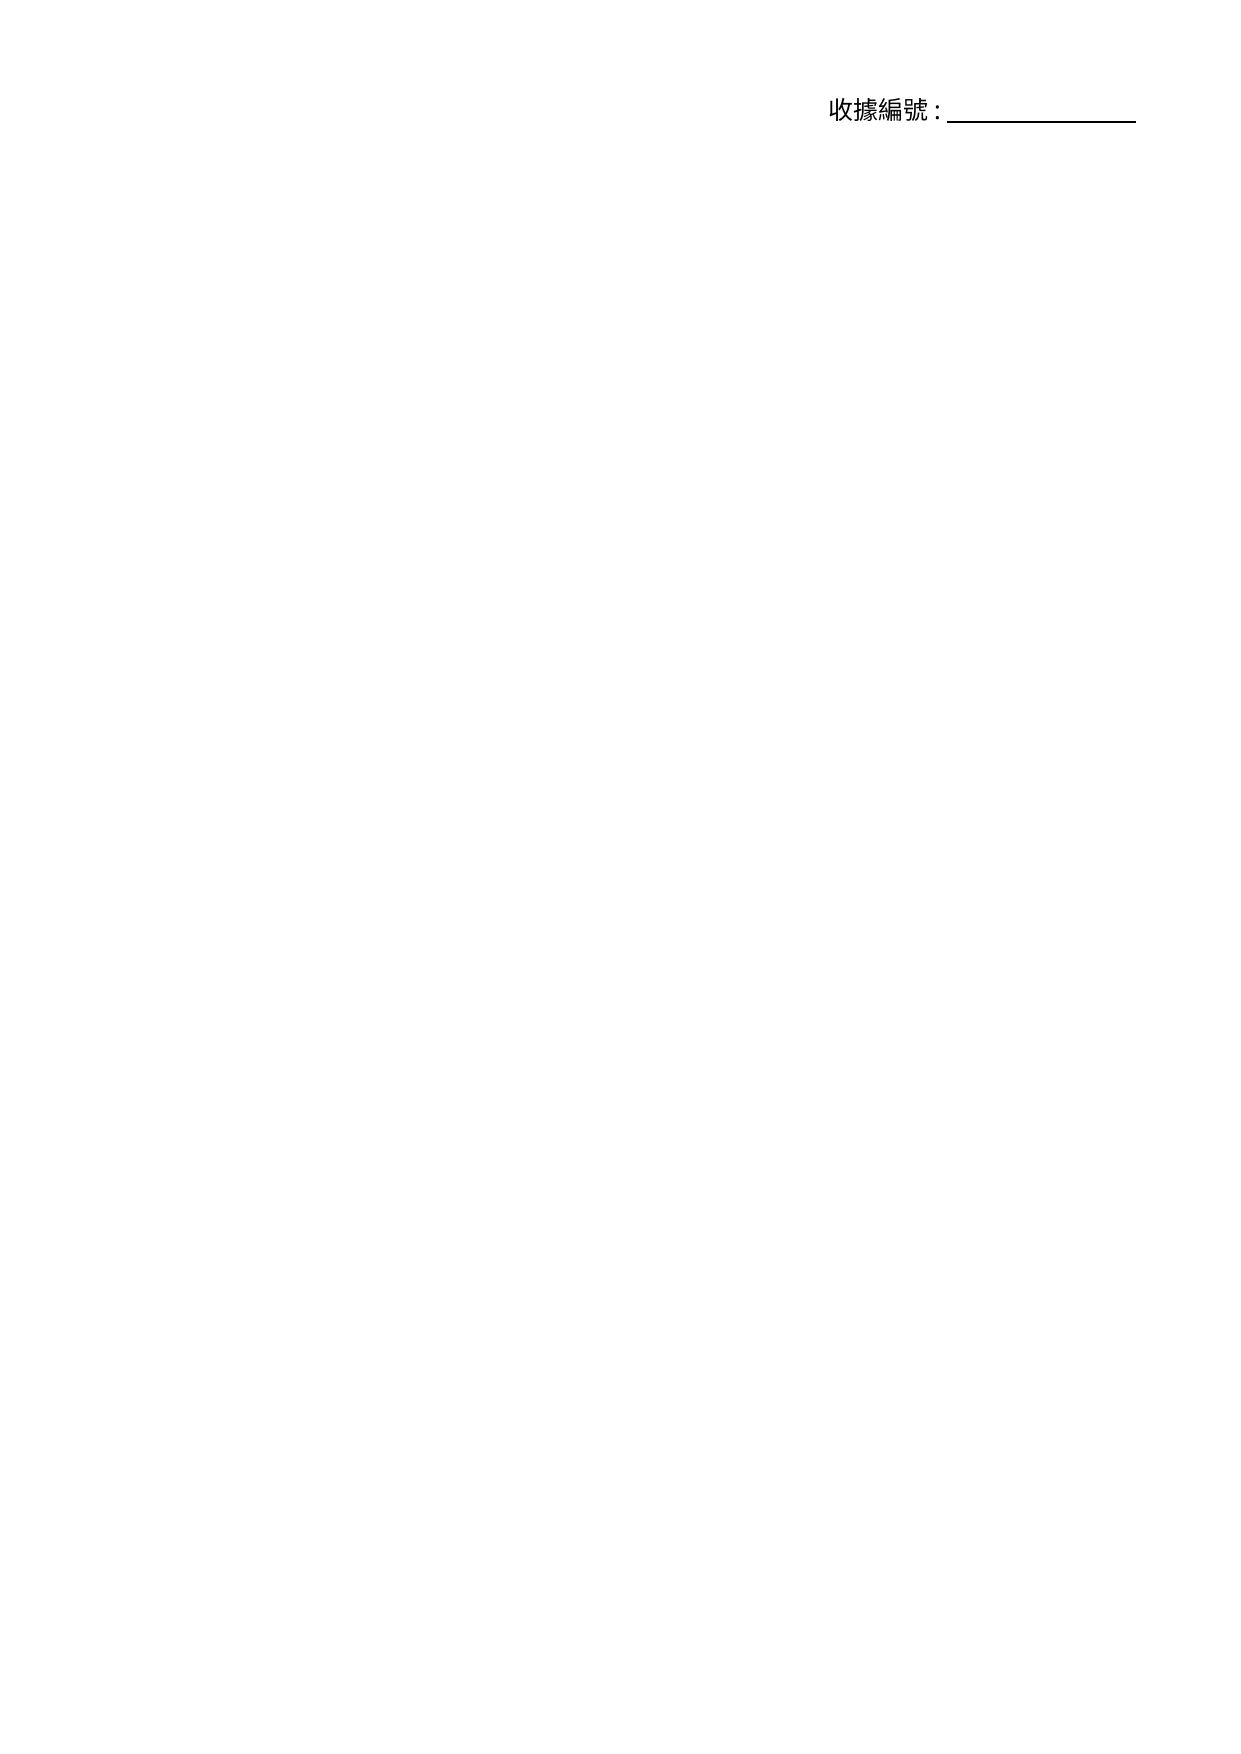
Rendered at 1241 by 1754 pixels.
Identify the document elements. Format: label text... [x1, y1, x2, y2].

text 收據編號 : [75, 89, 1165, 127]
